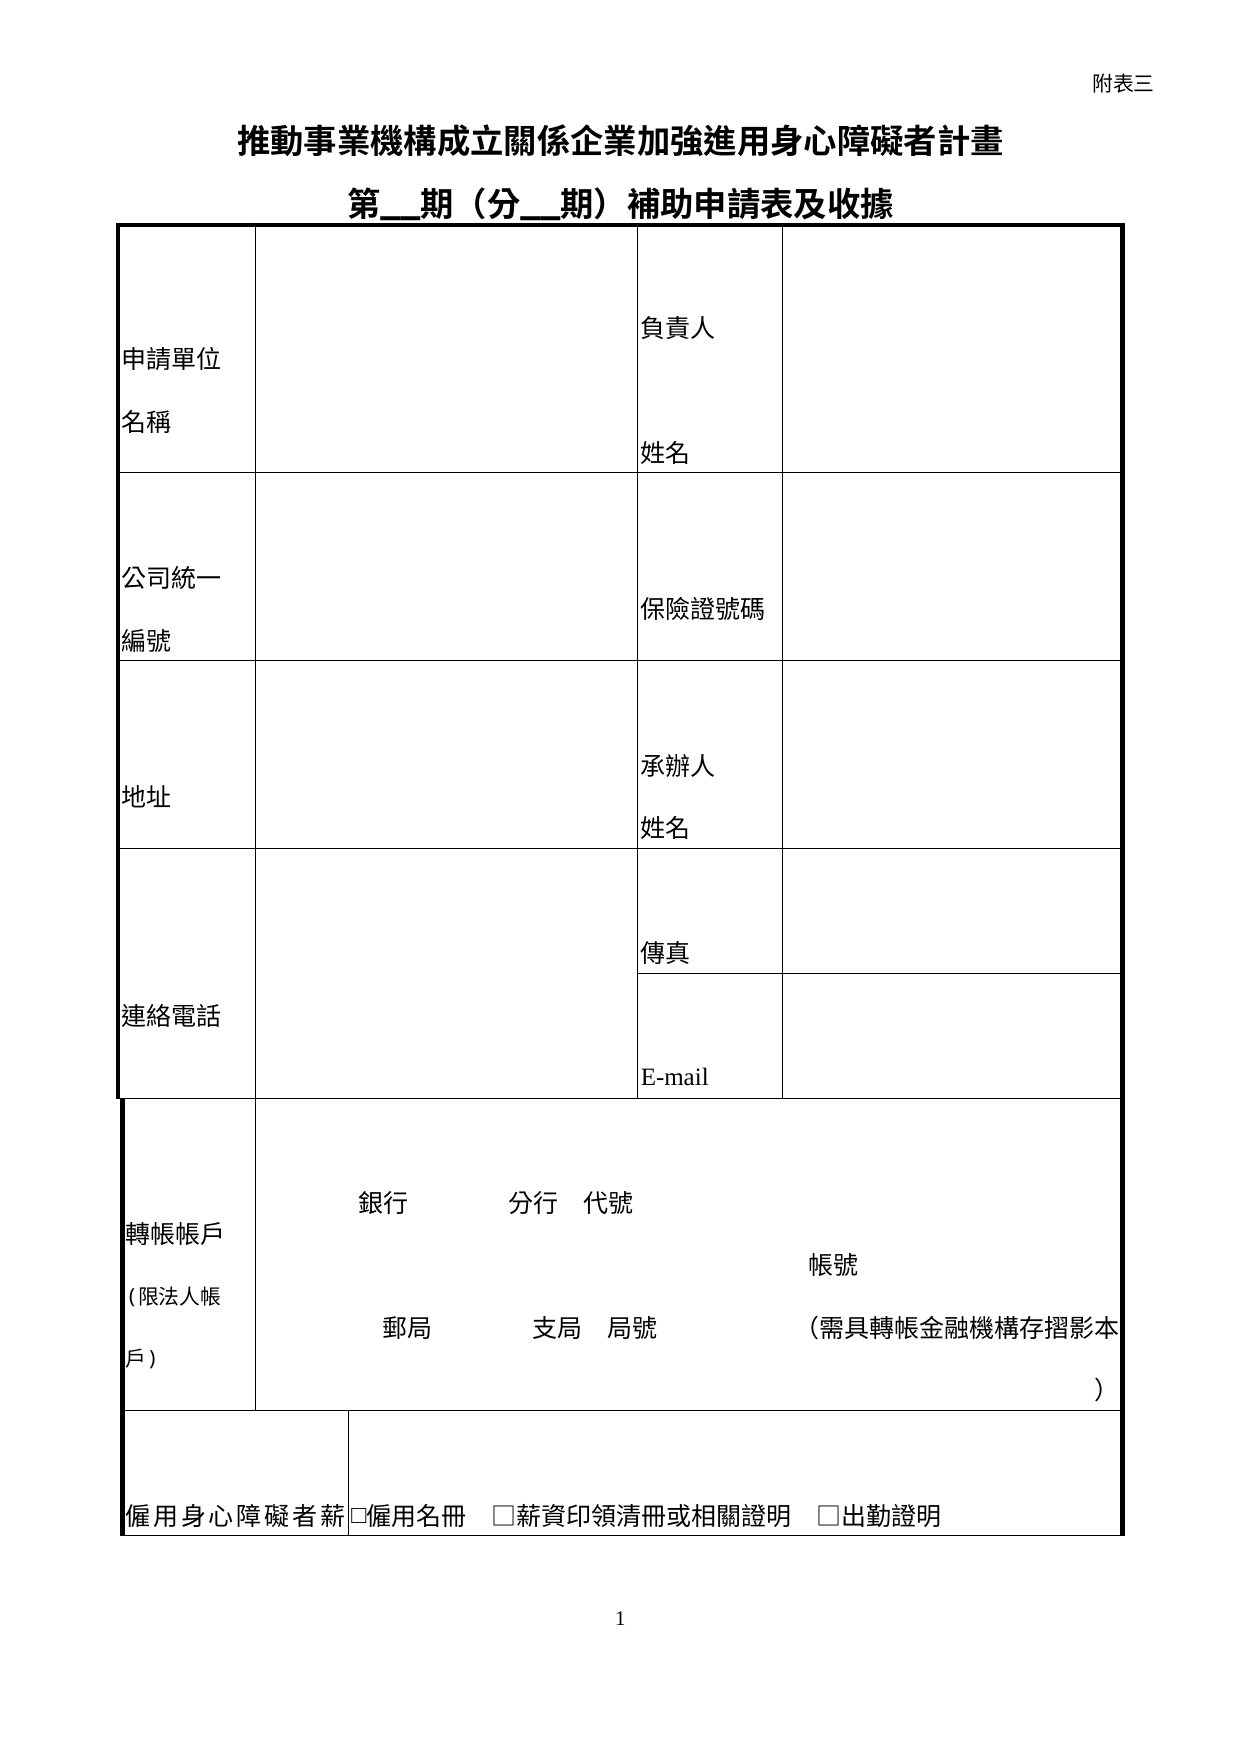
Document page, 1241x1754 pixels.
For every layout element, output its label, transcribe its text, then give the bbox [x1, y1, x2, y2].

table_cell 地址 [120, 661, 255, 847]
table_cell 轉帳帳戶(限法人帳戶) [125, 1099, 255, 1409]
table_cell □僱用名冊 □薪資印領清冊或相關證明 □出勤證明 [349, 1411, 1120, 1535]
table_cell 銀行 分行 代號 帳號 郵局 支局 局號 （需具轉帳金融機構存摺影本） [256, 1099, 1120, 1409]
table_cell [256, 661, 637, 847]
table_cell [783, 849, 1120, 972]
table_cell [783, 661, 1120, 847]
table_cell [256, 473, 637, 660]
table_header 負責人 姓名 [638, 227, 782, 472]
table_cell [783, 974, 1120, 1097]
table_cell 公司統一 編號 [120, 473, 255, 660]
table_cell 傳真 [638, 849, 782, 972]
table_cell 僱用身心障礙者薪 [125, 1411, 348, 1535]
table_cell [256, 849, 637, 1097]
table_header [783, 227, 1120, 472]
table_cell E-mail [638, 974, 782, 1097]
table_cell 連絡電話 [120, 849, 255, 1097]
table_header 申請單位 名稱 [120, 227, 255, 472]
table_cell 承辦人 姓名 [638, 661, 782, 847]
table_header [256, 227, 637, 472]
text 第__期（分__期）補助申請表及收據 [177, 160, 1063, 222]
table_cell 保險證號碼 [638, 473, 782, 660]
table_cell [783, 473, 1120, 660]
text 推動事業機構成立關係企業加強進用身心障礙者計畫 [177, 97, 1063, 160]
